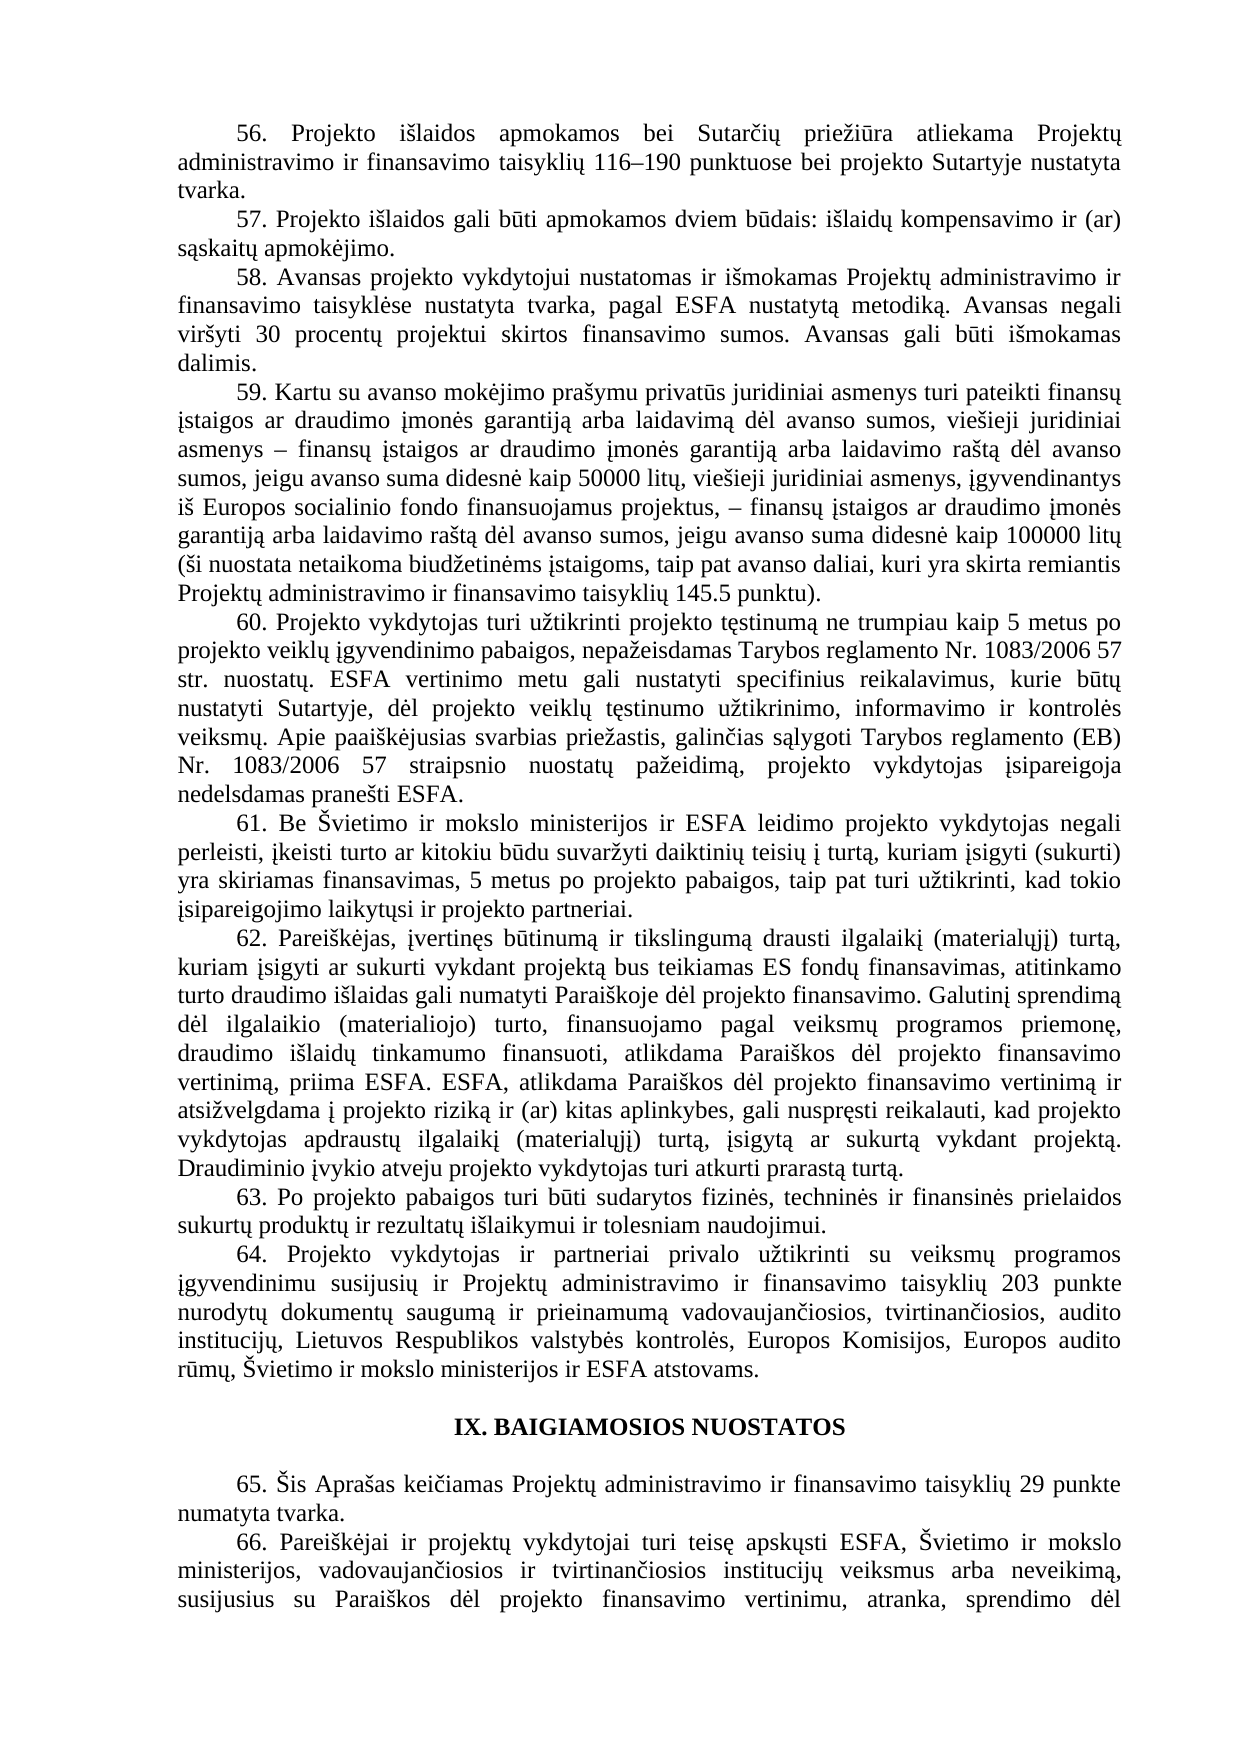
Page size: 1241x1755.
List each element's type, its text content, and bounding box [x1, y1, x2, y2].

text 65. Šis Aprašas keičiamas Projektų administravimo ir finansavimo taisyklių 29 punkte numatyta tvarka. [177, 1469, 1122, 1527]
text 64. Projekto vykdytojas ir partneriai privalo užtikrinti su veiksmų programos įgyvendinimu susijusių ir Projektų administravimo ir finansavimo taisyklių 203 punkte nurodytų dokumentų saugumą ir prieinamumą vadovaujančiosios, tvirtinančiosios, audito institucijų, Lietuvos Respublikos valstybės kontrolės, Europos Komisijos, Europos audito rūmų, Švietimo ir mokslo ministerijos ir ESFA atstovams. [177, 1239, 1122, 1383]
text IX. BAIGIAMOSIOS NUOSTATOS [177, 1412, 1122, 1441]
text 62. Pareiškėjas, įvertinęs būtinumą ir tikslingumą drausti ilgalaikį (materialųjį) turtą, kuriam įsigyti ar sukurti vykdant projektą bus teikiamas ES fondų finansavimas, atitinkamo turto draudimo išlaidas gali numatyti Paraiškoje dėl projekto finansavimo. Galutinį sprendimą dėl ilgalaikio (materialiojo) turto, finansuojamo pagal veiksmų programos priemonę, draudimo išlaidų tinkamumo finansuoti, atlikdama Paraiškos dėl projekto finansavimo vertinimą, priima ESFA. ESFA, atlikdama Paraiškos dėl projekto finansavimo vertinimą ir atsižvelgdama į projekto riziką ir (ar) kitas aplinkybes, gali nuspręsti reikalauti, kad projekto vykdytojas apdraustų ilgalaikį (materialųjį) turtą, įsigytą ar sukurtą vykdant projektą. Draudiminio įvykio atveju projekto vykdytojas turi atkurti prarastą turtą. [177, 923, 1122, 1182]
text 66. Pareiškėjai ir projektų vykdytojai turi teisę apskųsti ESFA, Švietimo ir mokslo ministerijos, vadovaujančiosios ir tvirtinančiosios institucijų veiksmus arba neveikimą, susijusius su Paraiškos dėl projekto finansavimo vertinimu, atranka, sprendimo dėl [177, 1527, 1122, 1613]
text 63. Po projekto pabaigos turi būti sudarytos fizinės, techninės ir finansinės prielaidos sukurtų produktų ir rezultatų išlaikymui ir tolesniam naudojimui. [177, 1182, 1122, 1239]
text 61. Be Švietimo ir mokslo ministerijos ir ESFA leidimo projekto vykdytojas negali perleisti, įkeisti turto ar kitokiu būdu suvaržyti daiktinių teisių į turtą, kuriam įsigyti (sukurti) yra skiriamas finansavimas, 5 metus po projekto pabaigos, taip pat turi užtikrinti, kad tokio įsipareigojimo laikytųsi ir projekto partneriai. [177, 808, 1122, 923]
text 58. Avansas projekto vykdytojui nustatomas ir išmokamas Projektų administravimo ir finansavimo taisyklėse nustatyta tvarka, pagal ESFA nustatytą metodiką. Avansas negali viršyti 30 procentų projektui skirtos finansavimo sumos. Avansas gali būti išmokamas dalimis. [177, 262, 1122, 377]
text 57. Projekto išlaidos gali būti apmokamos dviem būdais: išlaidų kompensavimo ir (ar) sąskaitų apmokėjimo. [177, 204, 1122, 262]
text 60. Projekto vykdytojas turi užtikrinti projekto tęstinumą ne trumpiau kaip 5 metus po projekto veiklų įgyvendinimo pabaigos, nepažeisdamas Tarybos reglamento Nr. 1083/2006 57 str. nuostatų. ESFA vertinimo metu gali nustatyti specifinius reikalavimus, kurie būtų nustatyti Sutartyje, dėl projekto veiklų tęstinumo užtikrinimo, informavimo ir kontrolės veiksmų. Apie paaiškėjusias svarbias priežastis, galinčias sąlygoti Tarybos reglamento (EB) Nr. 1083/2006 57 straipsnio nuostatų pažeidimą, projekto vykdytojas įsipareigoja nedelsdamas pranešti ESFA. [177, 607, 1122, 808]
text 56. Projekto išlaidos apmokamos bei Sutarčių priežiūra atliekama Projektų administravimo ir finansavimo taisyklių 116–190 punktuose bei projekto Sutartyje nustatyta tvarka. [177, 118, 1122, 204]
text 59. Kartu su avanso mokėjimo prašymu privatūs juridiniai asmenys turi pateikti finansų įstaigos ar draudimo įmonės garantiją arba laidavimą dėl avanso sumos, viešieji juridiniai asmenys – finansų įstaigos ar draudimo įmonės garantiją arba laidavimo raštą dėl avanso sumos, jeigu avanso suma didesnė kaip 50000 litų, viešieji juridiniai asmenys, įgyvendinantys iš Europos socialinio fondo finansuojamus projektus, – finansų įstaigos ar draudimo įmonės garantiją arba laidavimo raštą dėl avanso sumos, jeigu avanso suma didesnė kaip 100000 litų (ši nuostata netaikoma biudžetinėms įstaigoms, taip pat avanso daliai, kuri yra skirta remiantis Projektų administravimo ir finansavimo taisyklių 145.5 punktu). [177, 377, 1122, 607]
